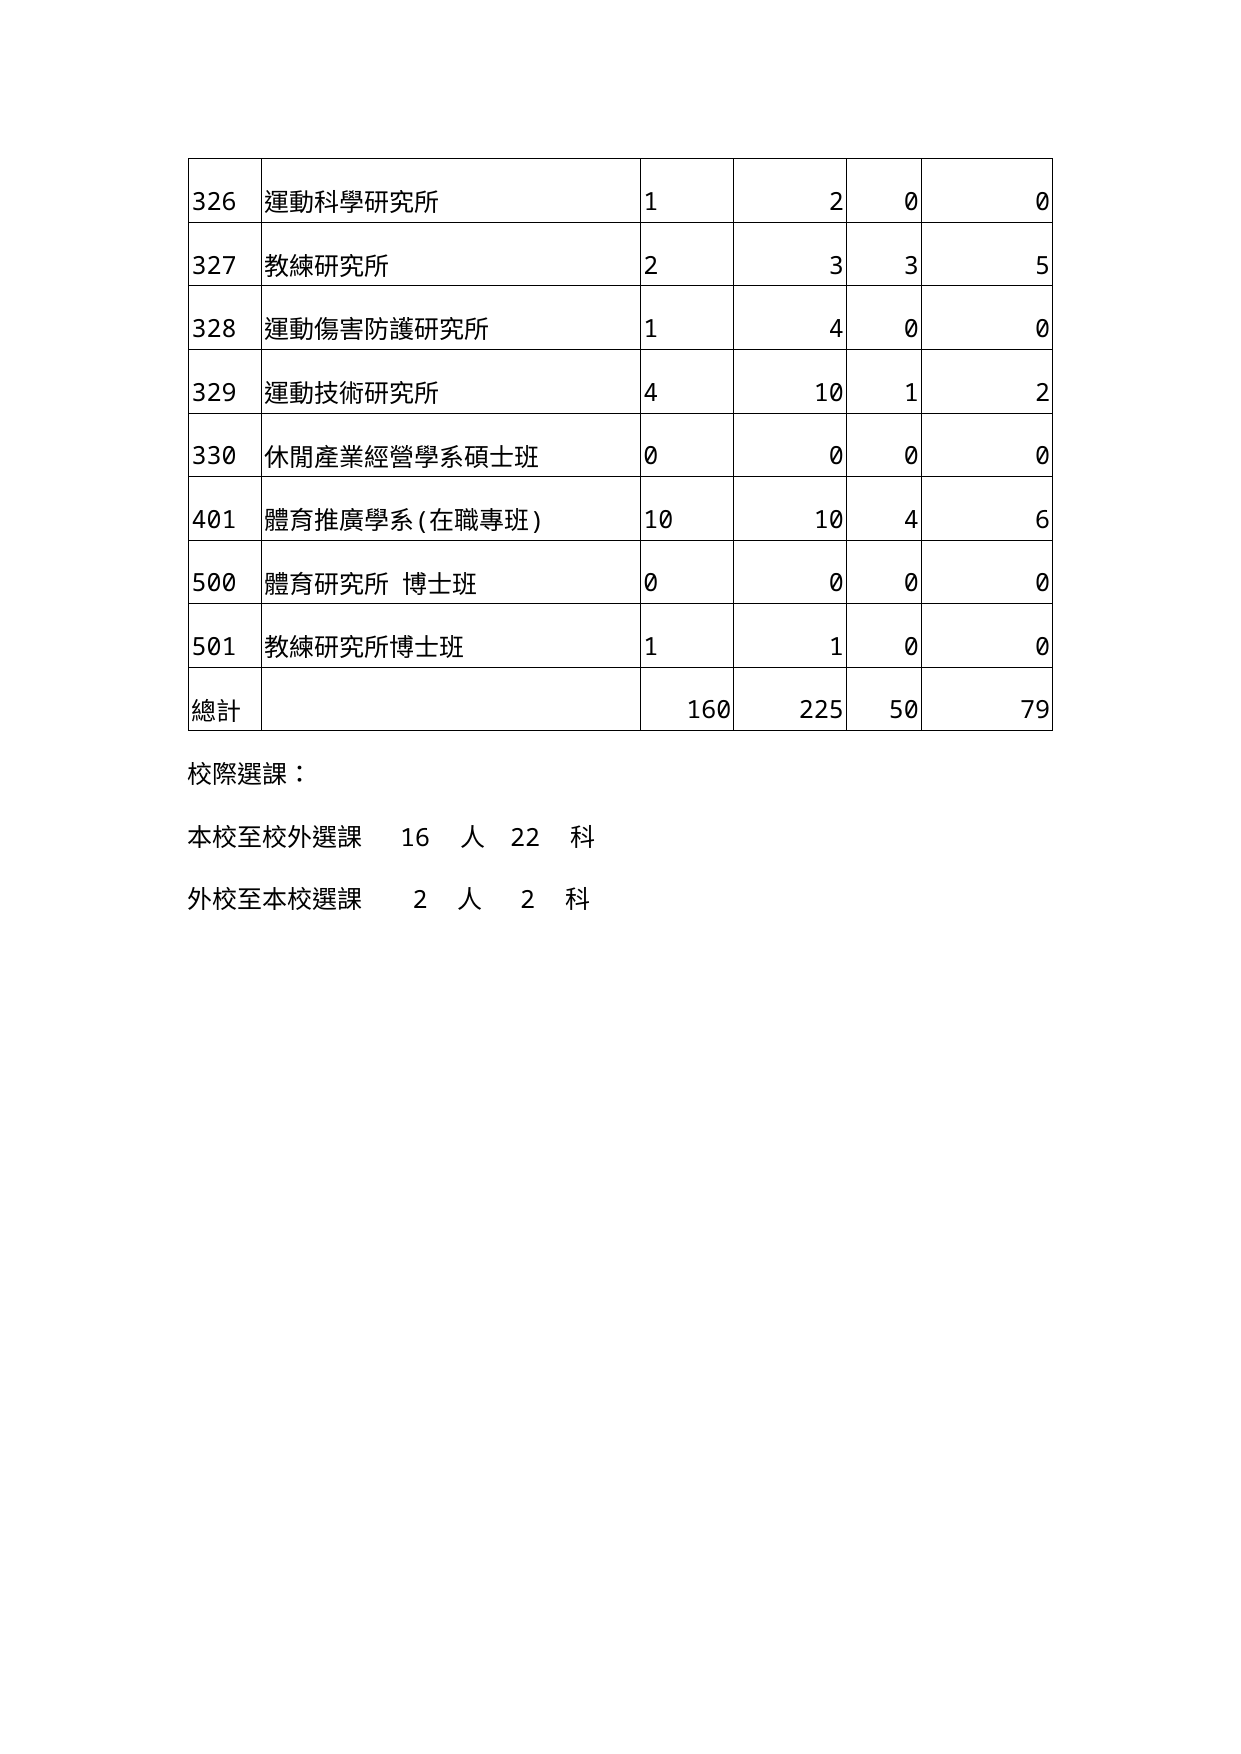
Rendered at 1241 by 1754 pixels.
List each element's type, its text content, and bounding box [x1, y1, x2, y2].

table_cell 6 [922, 477, 1052, 539]
table_cell 10 [641, 477, 733, 539]
table_cell 運動技術研究所 [262, 350, 640, 412]
table_cell 4 [641, 350, 733, 412]
table_cell 0 [922, 541, 1052, 603]
table_cell 1 [734, 604, 846, 667]
table_cell 運動傷害防護研究所 [262, 286, 640, 349]
table_cell 0 [847, 541, 921, 603]
table_cell 10 [734, 350, 846, 412]
text 校際選課： [187, 731, 1053, 794]
table_cell 79 [922, 668, 1052, 730]
table_cell 50 [847, 668, 921, 730]
table_cell 225 [734, 668, 846, 730]
table_cell 0 [922, 286, 1052, 349]
text 本校至校外選課 16 人 22 科 [187, 794, 1053, 856]
table_cell 2 [922, 350, 1052, 412]
table_cell 1 [641, 604, 733, 667]
table_cell 329 [189, 350, 261, 412]
table_cell 體育研究所 博士班 [262, 541, 640, 603]
table_cell 1 [641, 159, 733, 222]
table_cell 0 [641, 541, 733, 603]
table_cell 328 [189, 286, 261, 349]
table_cell 500 [189, 541, 261, 603]
table_cell 0 [847, 604, 921, 667]
table_cell 3 [734, 223, 846, 285]
table_cell 3 [847, 223, 921, 285]
table_cell 326 [189, 159, 261, 222]
table_cell 教練研究所 [262, 223, 640, 285]
table_cell 5 [922, 223, 1052, 285]
table_cell 1 [847, 350, 921, 412]
table_cell 0 [734, 541, 846, 603]
table_cell 0 [847, 414, 921, 476]
table_cell 0 [847, 286, 921, 349]
table_cell 教練研究所博士班 [262, 604, 640, 667]
table_cell 401 [189, 477, 261, 539]
table_cell 體育推廣學系(在職專班) [262, 477, 640, 539]
table_cell 327 [189, 223, 261, 285]
table_cell 運動科學研究所 [262, 159, 640, 222]
table_cell 2 [734, 159, 846, 222]
table_cell 0 [734, 414, 846, 476]
table_cell 0 [922, 414, 1052, 476]
table_cell 0 [922, 604, 1052, 667]
table_cell 160 [641, 668, 733, 730]
table_cell 4 [847, 477, 921, 539]
table_cell 501 [189, 604, 261, 667]
table_cell 4 [734, 286, 846, 349]
table_cell 330 [189, 414, 261, 476]
table_cell 0 [922, 159, 1052, 222]
table_cell 1 [641, 286, 733, 349]
table_cell [262, 668, 640, 730]
table_cell 休閒產業經營學系碩士班 [262, 414, 640, 476]
table_cell 2 [641, 223, 733, 285]
table_cell 10 [734, 477, 846, 539]
text 外校至本校選課 2 人 2 科 [187, 856, 1053, 919]
table_cell 總計 [189, 668, 261, 730]
table_cell 0 [847, 159, 921, 222]
table_cell 0 [641, 414, 733, 476]
